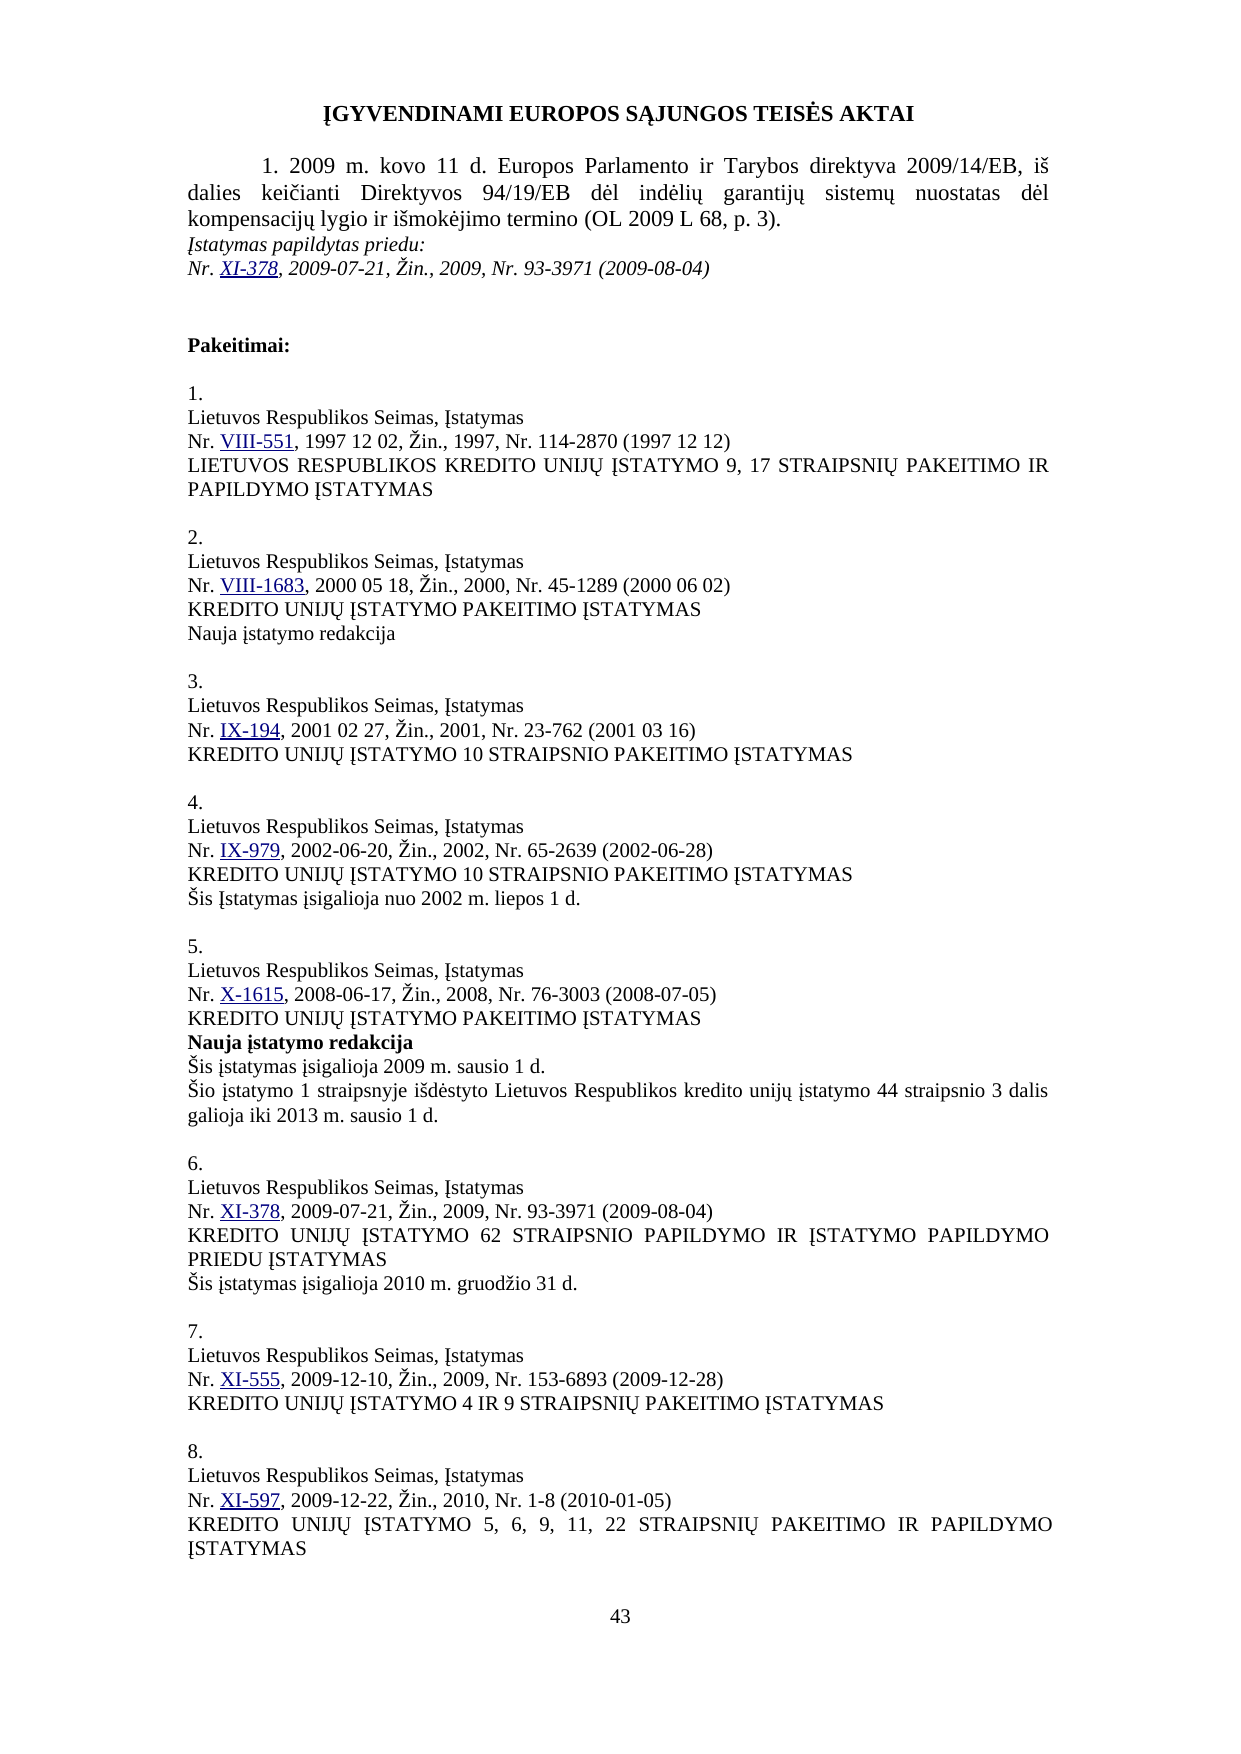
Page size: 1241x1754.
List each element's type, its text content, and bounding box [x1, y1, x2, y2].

text 6. [187, 1151, 1050, 1175]
text Lietuvos Respublikos Seimas, Įstatymas [187, 405, 1050, 429]
text Lietuvos Respublikos Seimas, Įstatymas [187, 1343, 1050, 1367]
text Nauja įstatymo redakcija [187, 621, 1050, 645]
text 8. [187, 1439, 1053, 1463]
text KREDITO UNIJŲ ĮSTATYMO PAKEITIMO ĮSTATYMAS [187, 1006, 1050, 1030]
text 3. [187, 669, 1050, 693]
text Šis įstatymas įsigalioja 2010 m. gruodžio 31 d. [187, 1271, 1050, 1295]
text KREDITO UNIJŲ ĮSTATYMO 10 STRAIPSNIO PAKEITIMO ĮSTATYMAS [187, 742, 1050, 766]
text Lietuvos Respublikos Seimas, Įstatymas [187, 958, 1050, 982]
text Nr. IX-194, 2001 02 27, Žin., 2001, Nr. 23-762 (2001 03 16) [187, 717, 1050, 742]
text KREDITO UNIJŲ ĮSTATYMO 10 STRAIPSNIO PAKEITIMO ĮSTATYMAS [187, 862, 1050, 886]
text Nr. VIII-1683, 2000 05 18, Žin., 2000, Nr. 45-1289 (2000 06 02) [187, 573, 1050, 597]
text Lietuvos Respublikos Seimas, Įstatymas [187, 693, 1050, 717]
text Lietuvos Respublikos Seimas, Įstatymas [187, 1463, 1053, 1487]
text KREDITO UNIJŲ ĮSTATYMO 62 STRAIPSNIO PAPILDYMO IR ĮSTATYMO PAPILDYMO PRIEDU ĮSTATYMAS [187, 1223, 1050, 1271]
text 1. [187, 381, 1050, 405]
text KREDITO UNIJŲ ĮSTATYMO 4 IR 9 STRAIPSNIŲ PAKEITIMO ĮSTATYMAS [187, 1391, 1050, 1415]
text Šis įstatymas įsigalioja 2009 m. sausio 1 d. [187, 1054, 1050, 1078]
text Šio įstatymo 1 straipsnyje išdėstyto Lietuvos Respublikos kredito unijų įstatymo 44 straipsnio 3 dalis galioja iki 2013 m. sausio 1 d. [187, 1078, 1050, 1127]
text Nr. X-1615, 2008-06-17, Žin., 2008, Nr. 76-3003 (2008-07-05) [187, 982, 1050, 1006]
text 5. [187, 934, 1050, 958]
text Lietuvos Respublikos Seimas, Įstatymas [187, 814, 1050, 838]
text Nr. XI-597, 2009-12-22, Žin., 2010, Nr. 1-8 (2010-01-05) [187, 1487, 1053, 1512]
text Lietuvos Respublikos Seimas, Įstatymas [187, 549, 1050, 573]
text Nr. XI-378, 2009-07-21, Žin., 2009, Nr. 93-3971 (2009-08-04) [187, 1199, 1050, 1223]
text LIETUVOS RESPUBLIKOS KREDITO UNIJŲ ĮSTATYMO 9, 17 STRAIPSNIŲ PAKEITIMO IR PAPILDYMO ĮSTATYMAS [187, 453, 1050, 501]
text Nr. XI-555, 2009-12-10, Žin., 2009, Nr. 153-6893 (2009-12-28) [187, 1367, 1050, 1391]
text KREDITO UNIJŲ ĮSTATYMO PAKEITIMO ĮSTATYMAS [187, 597, 1050, 621]
text Šis Įstatymas įsigalioja nuo 2002 m. liepos 1 d. [187, 886, 1050, 910]
text Nr. VIII-551, 1997 12 02, Žin., 1997, Nr. 114-2870 (1997 12 12) [187, 429, 1050, 453]
text 7. [187, 1319, 1050, 1343]
text Nr. IX-979, 2002-06-20, Žin., 2002, Nr. 65-2639 (2002-06-28) [187, 838, 1050, 862]
text KREDITO UNIJŲ ĮSTATYMO 5, 6, 9, 11, 22 STRAIPSNIŲ PAKEITIMO IR PAPILDYMO ĮSTATYMAS [187, 1512, 1053, 1560]
subtitle ĮGYVENDINAMI EUROPOS SĄJUNGOS TEISĖS AKTAI [187, 100, 1050, 126]
text Nauja įstatymo redakcija [187, 1030, 1050, 1054]
text Nr. XI-378, 2009-07-21, Žin., 2009, Nr. 93-3971 (2009-08-04) [187, 256, 1050, 280]
text 1. 2009 m. kovo 11 d. Europos Parlamento ir Tarybos direktyva 2009/14/EB, iš dalies keičianti Direktyvos 94/19/EB dėl indėlių garantijų sistemų nuostatas dėl kompensacijų lygio ir išmokėjimo termino (OL 2009 L 68, p. 3). [187, 153, 1050, 232]
text Įstatymas papildytas priedu: [187, 232, 1050, 256]
text 2. [187, 525, 1050, 549]
text Pakeitimai: [187, 332, 1050, 357]
text 4. [187, 790, 1050, 814]
text Lietuvos Respublikos Seimas, Įstatymas [187, 1175, 1050, 1199]
